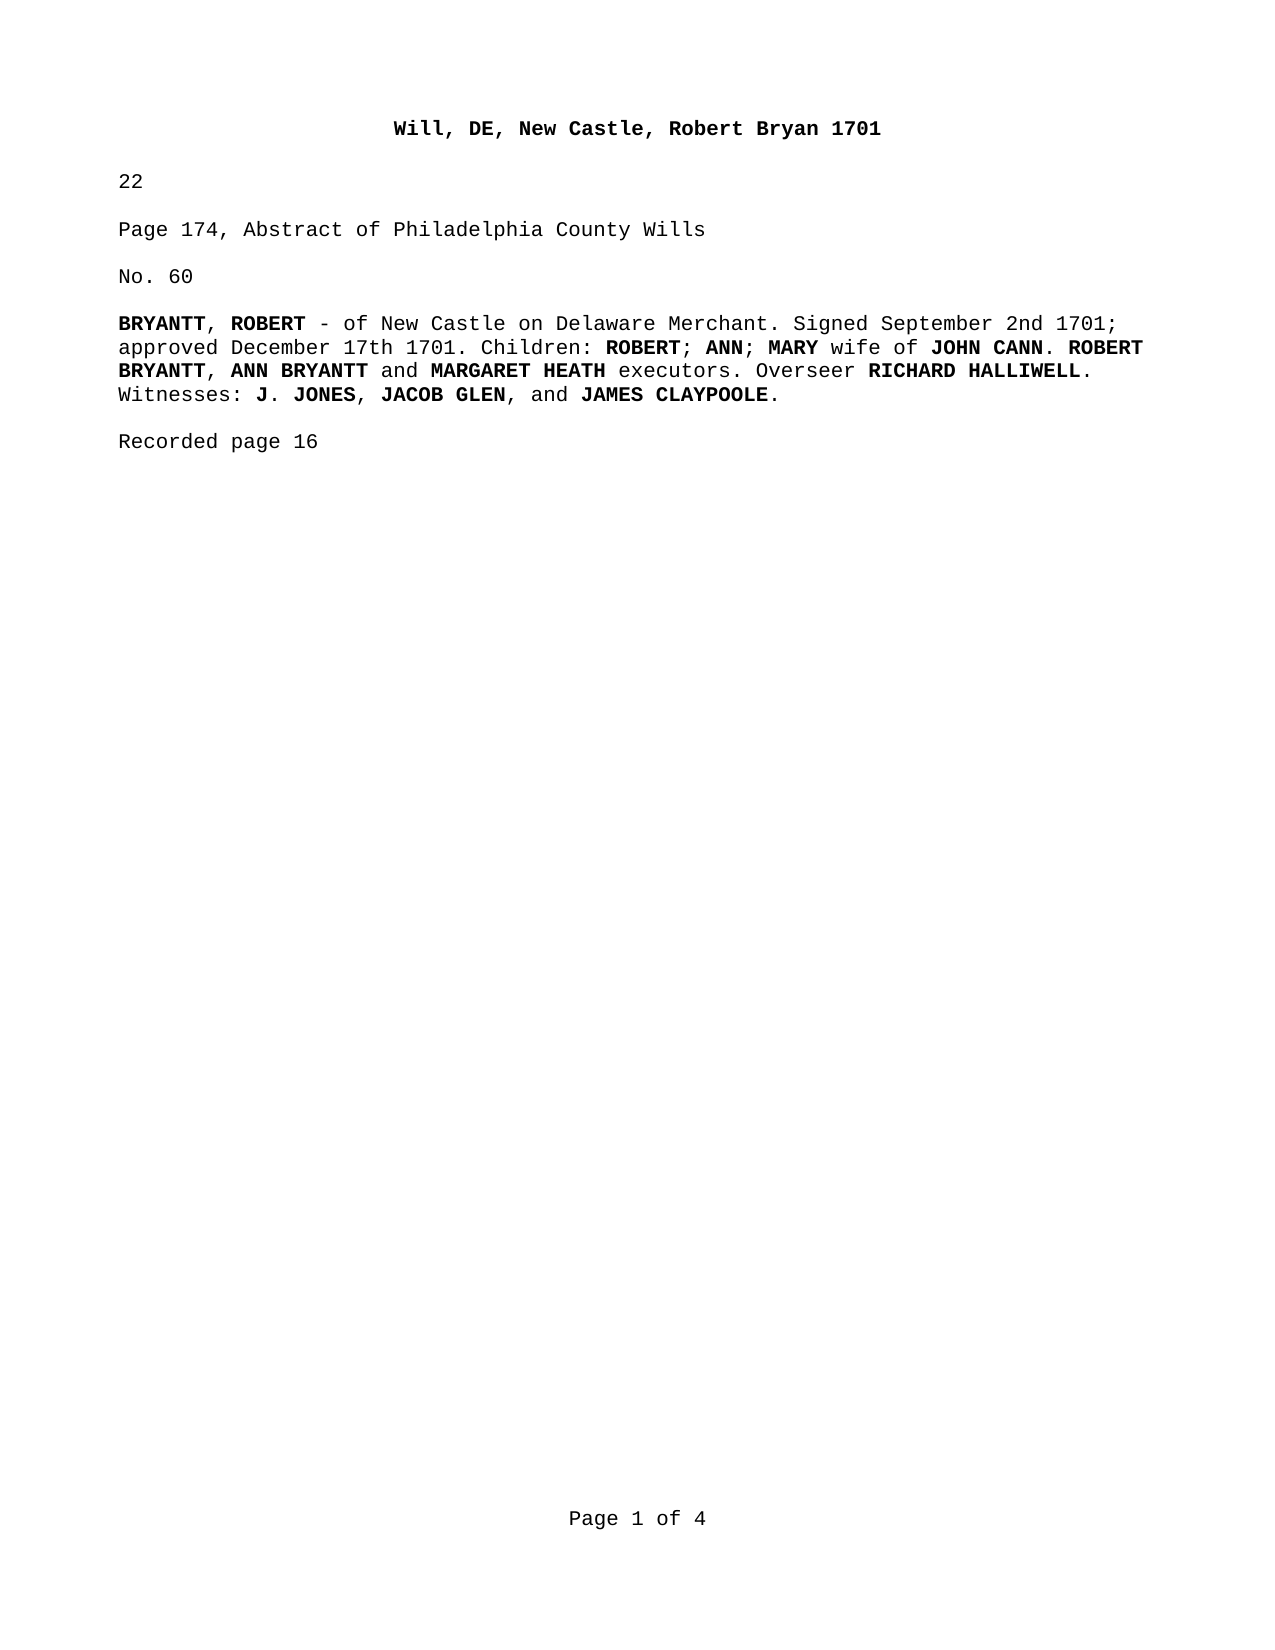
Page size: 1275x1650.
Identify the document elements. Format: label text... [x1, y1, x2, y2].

text 22 [118, 171, 1157, 195]
text Bryantt, Robert - of New Castle on Delaware Merchant. Signed September 2nd 1701; approved December 17th 1701. Children: Robert; Ann; Mary wife of John Cann. Robert Bryantt, Ann Bryantt and Margaret Heath executors. Overseer Richard Halliwell. Witnesses: J. Jones, Jacob Glen, and James claypoole. [118, 313, 1157, 408]
text Page 174, Abstract of Philadelphia County Wills [118, 218, 1157, 242]
text Recorded page 16 [118, 431, 1157, 455]
text No. 60 [118, 266, 1157, 289]
